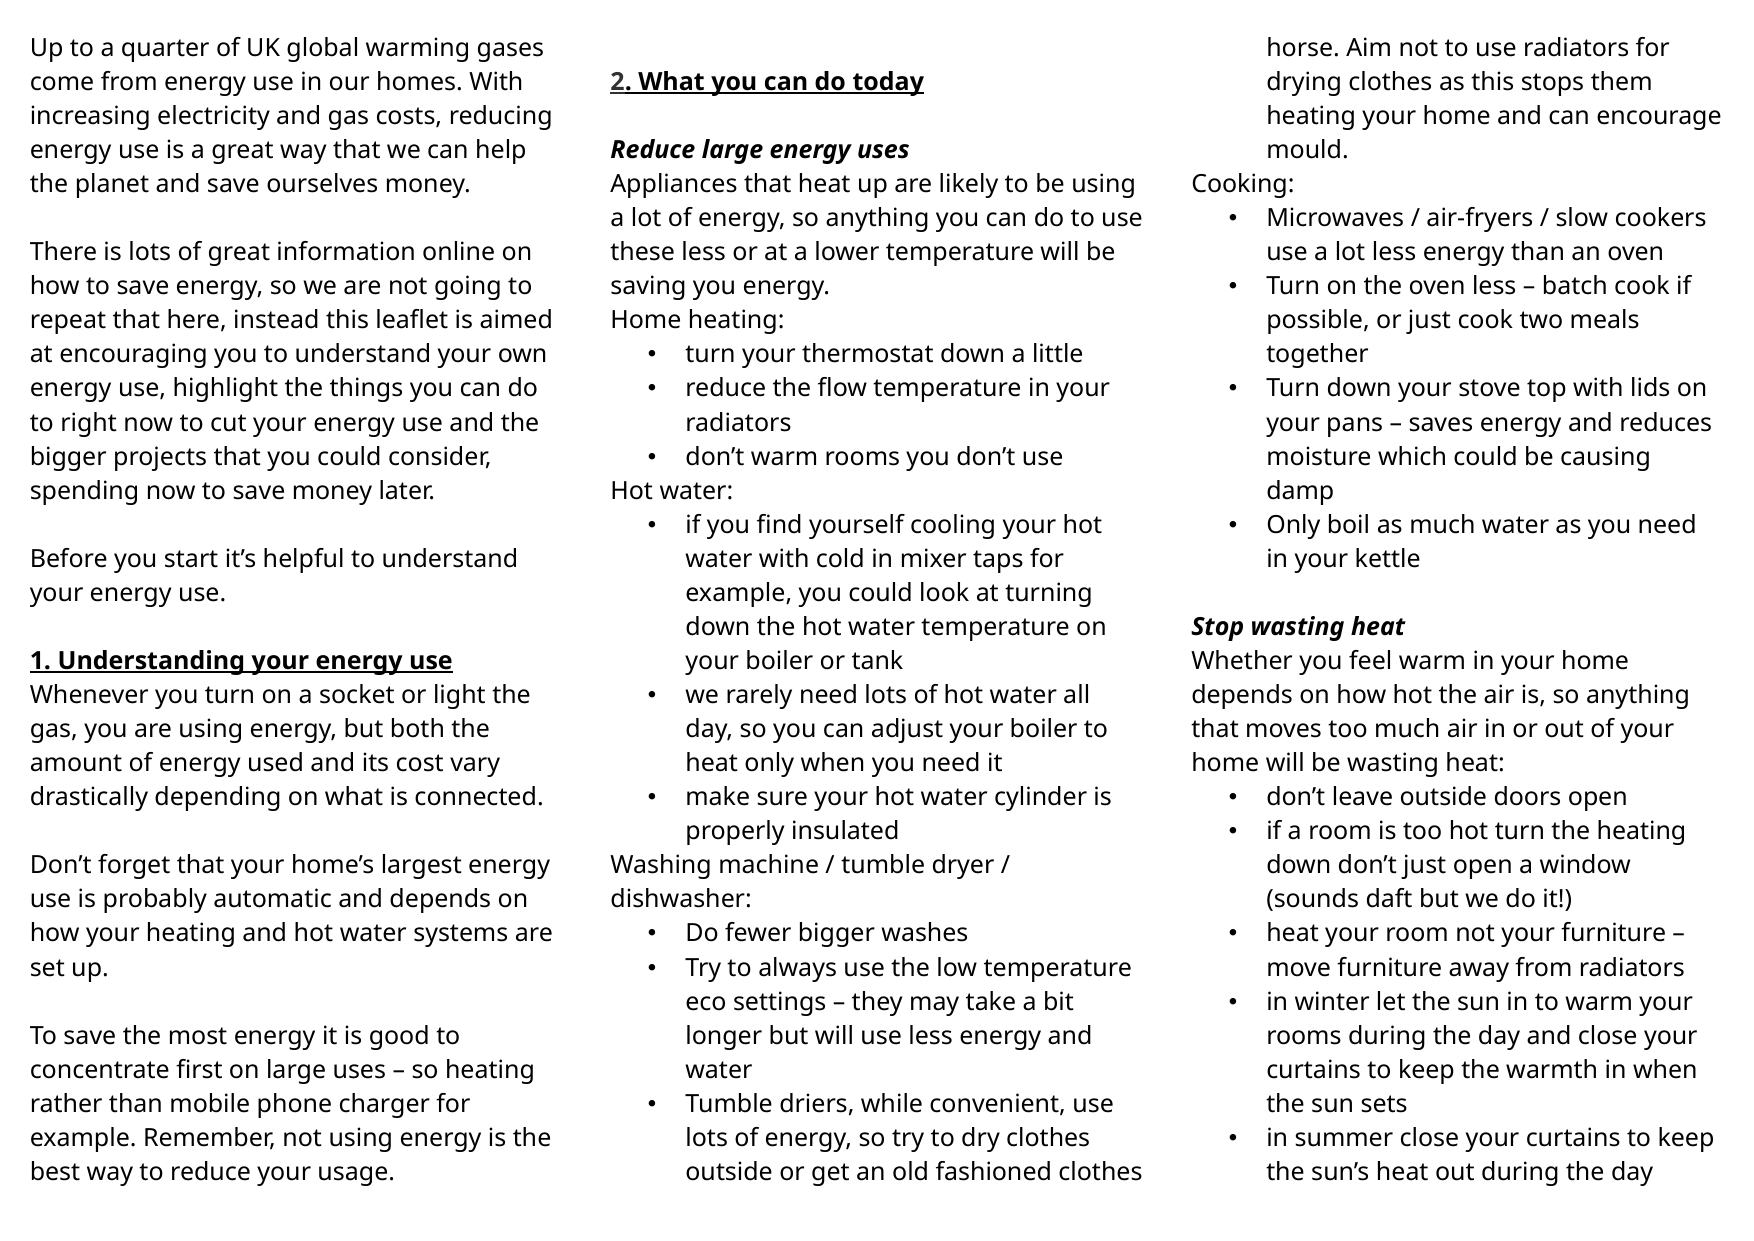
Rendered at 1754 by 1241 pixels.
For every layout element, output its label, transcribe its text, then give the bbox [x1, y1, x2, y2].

text Hot water: [610, 472, 1144, 506]
list if you find yourself cooling your hot water with cold in mixer taps for example, you could look at turning down the hot water temperature on your boiler or tank [648, 506, 1144, 677]
list Turn down your stove top with lids on your pans – saves energy and reduces moisture which could be causing damp [1228, 370, 1724, 506]
text Whether you feel warm in your home depends on how hot the air is, so anything that moves too much air in or out of your home will be wasting heat: [1191, 643, 1724, 779]
list turn your thermostat down a little [648, 336, 1144, 370]
text Before you start it’s helpful to understand your energy use. [29, 540, 563, 608]
list heat your room not your furniture – move furniture away from radiators [1228, 915, 1724, 983]
text Cooking: [1191, 166, 1724, 200]
list Turn on the oven less – batch cook if possible, or just cook two meals together [1228, 268, 1724, 370]
text Washing machine / tumble dryer / dishwasher: [610, 847, 1144, 915]
list Only boil as much water as you need in your kettle [1228, 506, 1724, 574]
text Whenever you turn on a socket or light the gas, you are using energy, but both the amount of energy used and its cost vary drastically depending on what is connected. [29, 677, 563, 813]
text Appliances that heat up are likely to be using a lot of energy, so anything you can do to use these less or at a lower temperature will be saving you energy. [610, 166, 1144, 302]
text Stop wasting heat [1191, 608, 1724, 643]
text Don’t forget that your home’s largest energy use is probably automatic and depends on how your heating and hot water systems are set up. [29, 847, 563, 983]
list Microwaves / air-fryers / slow cookers use a lot less energy than an oven [1228, 200, 1724, 268]
list in winter let the sun in to warm your rooms during the day and close your curtains to keep the warmth in when the sun sets [1228, 983, 1724, 1119]
text Reduce large energy uses [610, 132, 1144, 166]
text Home heating: [610, 302, 1144, 336]
list make sure your hot water cylinder is properly insulated [648, 779, 1144, 847]
list don’t leave outside doors open [1228, 779, 1724, 813]
text There is lots of great information online on how to save energy, so we are not going to repeat that here, instead this leaflet is aimed at encouraging you to understand your own energy use, highlight the things you can do to right now to cut your energy use and the bigger projects that you could consider, spending now to save money later. [29, 234, 563, 506]
list if a room is too hot turn the heating down don’t just open a window (sounds daft but we do it!) [1228, 813, 1724, 915]
list in summer close your curtains to keep the sun’s heat out during the day [1228, 1119, 1724, 1188]
list we rarely need lots of hot water all day, so you can adjust your boiler to heat only when you need it [648, 677, 1144, 779]
text To save the most energy it is good to concentrate first on large uses – so heating rather than mobile phone charger for example. Remember, not using energy is the best way to reduce your usage. [29, 1017, 563, 1188]
list Try to always use the low temperature eco settings – they may take a bit longer but will use less energy and water [648, 949, 1144, 1085]
list don’t warm rooms you don’t use [648, 438, 1144, 472]
list horse. Aim not to use radiators for drying clothes as this stops them heating your home and can encourage mould. [1228, 29, 1724, 166]
text 1. Understanding your energy use [29, 643, 563, 677]
list reduce the flow temperature in your radiators [648, 370, 1144, 438]
text 2. What you can do today [610, 63, 1144, 98]
list Do fewer bigger washes [648, 915, 1144, 949]
text Up to a quarter of UK global warming gases come from energy use in our homes. With increasing electricity and gas costs, reducing energy use is a great way that we can help the planet and save ourselves money. [29, 29, 563, 200]
list Tumble driers, while convenient, use lots of energy, so try to dry clothes outside or get an old fashioned clothes [648, 1085, 1144, 1188]
